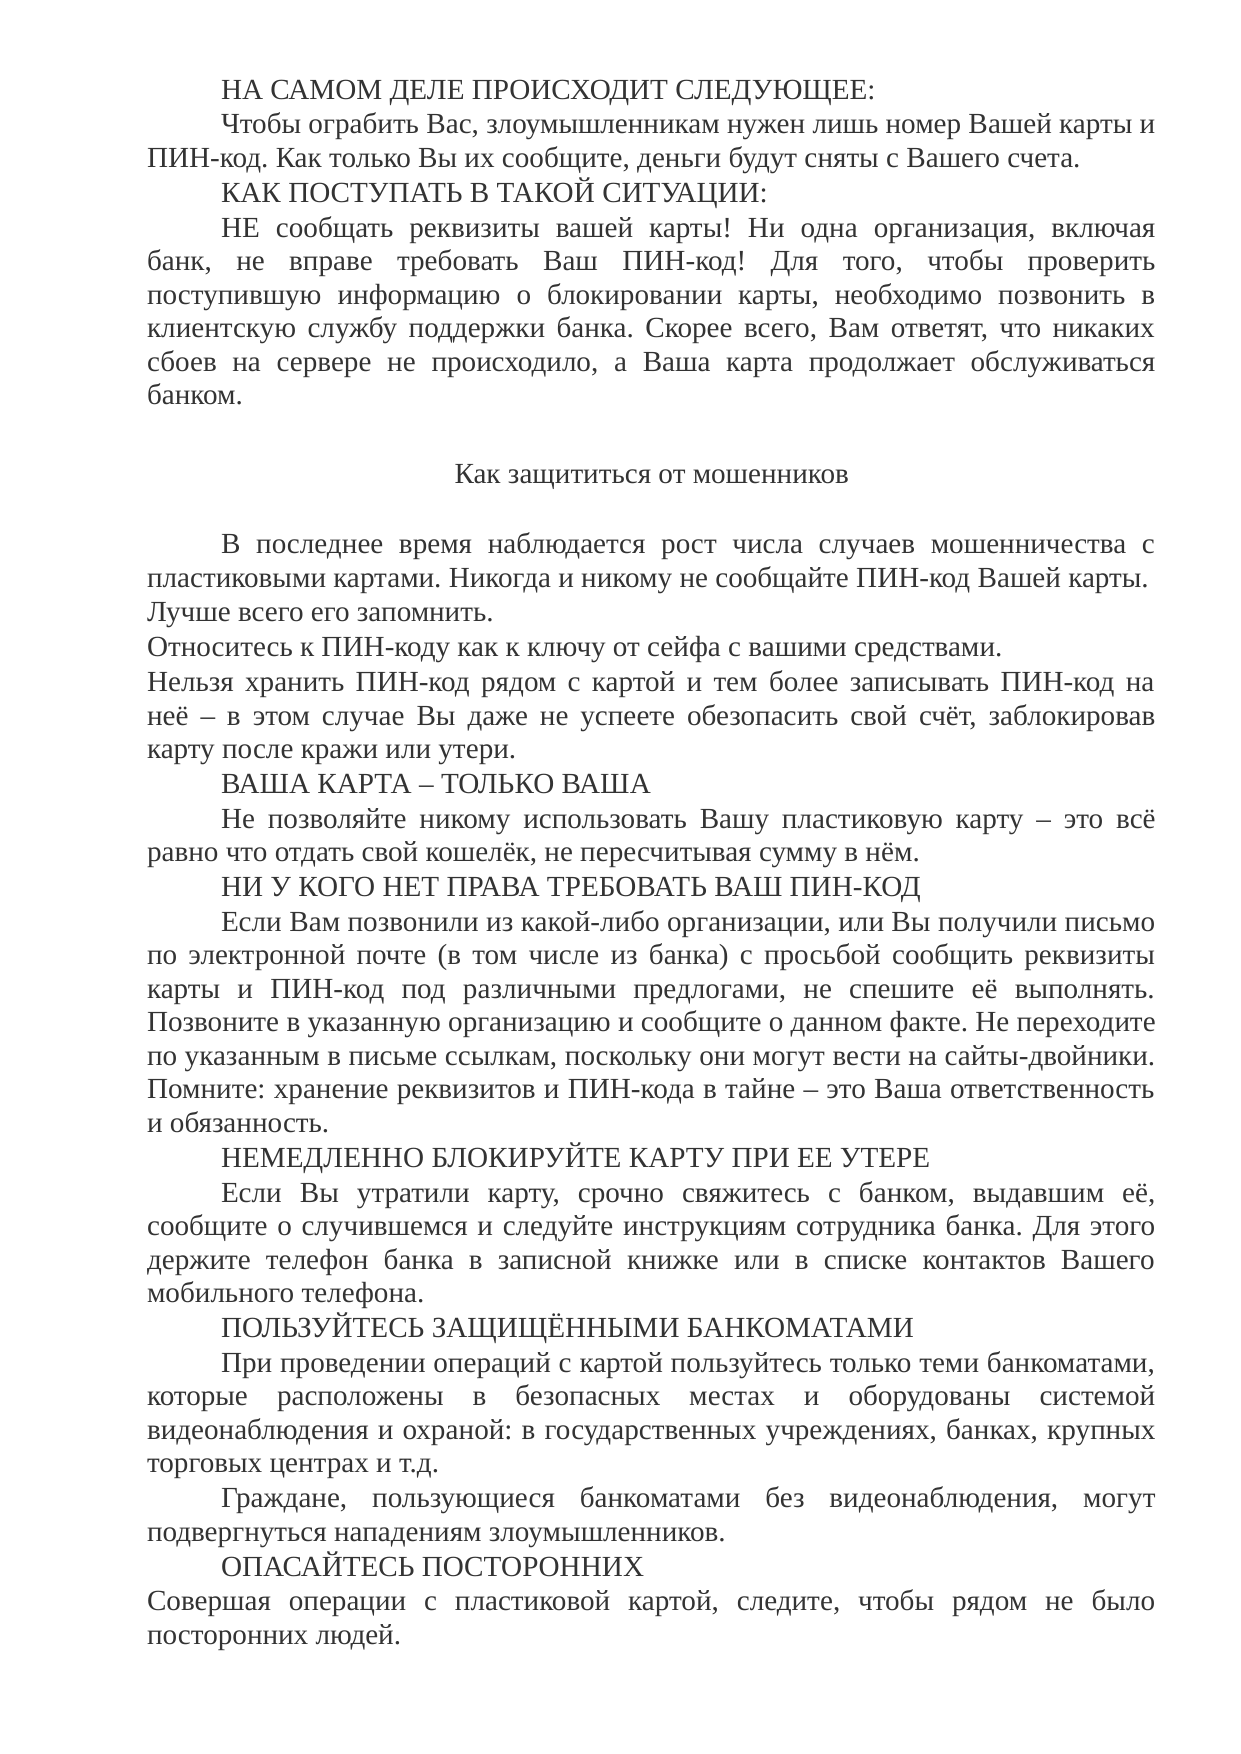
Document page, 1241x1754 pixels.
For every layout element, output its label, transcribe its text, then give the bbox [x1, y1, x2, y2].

list КАК ПОСТУПАТЬ В ТАКОЙ СИТУАЦИИ: [147, 175, 1156, 208]
list Чтобы ограбить Вас, злоумышленникам нужен лишь номер Вашей карты и ПИН-код. Как только Вы их сообщите, деньги будут сняты с Вашего счета. [147, 107, 1156, 174]
list НЕ сообщать реквизиты вашей карты! Ни одна организация, включая банк, не вправе требовать Ваш ПИН-код! Для того, чтобы проверить поступившую информацию о блокировании карты, необходимо позвонить в клиентскую службу поддержки банка. Скорее всего, Вам ответят, что никаких сбоев на сервере не происходило, а Ваша карта продолжает обслуживаться банком. [147, 210, 1156, 411]
list Относитесь к ПИН-коду как к ключу от сейфа с вашими средствами. [147, 629, 1156, 663]
list Совершая операции с пластиковой картой, следите, чтобы рядом не было посторонних людей. [147, 1583, 1156, 1651]
list ПОЛЬЗУЙТЕСЬ ЗАЩИЩЁННЫМИ БАНКОМАТАМИ [147, 1310, 1156, 1344]
list Граждане, пользующиеся банкоматами без видеонаблюдения, могут подвергнуться нападениям злоумышленников. [147, 1480, 1156, 1547]
list В последнее время наблюдается рост числа случаев мошенничества с пластиковыми картами. Никогда и никому не сообщайте ПИН-код Вашей карты. [147, 526, 1156, 593]
list ВАША КАРТА – ТОЛЬКО ВАША [147, 766, 1156, 799]
list Лучше всего его запомнить. [147, 594, 1156, 628]
list Нельзя хранить ПИН-код рядом с картой и тем более записывать ПИН-код на неё – в этом случае Вы даже не успеете обезопасить свой счёт, заблокировав карту после кражи или утери. [147, 664, 1156, 765]
list НЕМЕДЛЕННО БЛОКИРУЙТЕ КАРТУ ПРИ ЕЕ УТЕРЕ [147, 1140, 1156, 1173]
list Не позволяйте никому использовать Вашу пластиковую карту – это всё равно что отдать свой кошелёк, не пересчитывая сумму в нём. [147, 801, 1156, 868]
list Если Вы утратили карту, срочно свяжитесь с банком, выдавшим её, сообщите о случившемся и следуйте инструкциям сотрудника банка. Для этого держите телефон банка в записной книжке или в списке контактов Вашего мобильного телефона. [147, 1175, 1156, 1309]
list При проведении операций с картой пользуйтесь только теми банкоматами, которые расположены в безопасных местах и оборудованы системой видеонаблюдения и охраной: в государственных учреждениях, банках, крупных торговых центрах и т.д. [147, 1345, 1156, 1479]
list Как защититься от мошенников [147, 457, 1156, 490]
list НИ У КОГО НЕТ ПРАВА ТРЕБОВАТЬ ВАШ ПИН-КОД [147, 869, 1156, 903]
list НА САМОМ ДЕЛЕ ПРОИСХОДИТ СЛЕДУЮЩЕЕ: [147, 72, 1156, 105]
list ОПАСАЙТЕСЬ ПОСТОРОННИХ [147, 1549, 1156, 1582]
list Если Вам позвонили из какой-либо организации, или Вы получили письмо по электронной почте (в том числе из банка) с просьбой сообщить реквизиты карты и ПИН-код под различными предлогами, не спешите её выполнять. Позвоните в указанную организацию и сообщите о данном факте. Не переходите по указанным в письме ссылкам, поскольку они могут вести на сайты-двойники. Помните: хранение реквизитов и ПИН-кода в тайне – это Ваша ответственность и обязанность. [147, 904, 1156, 1139]
